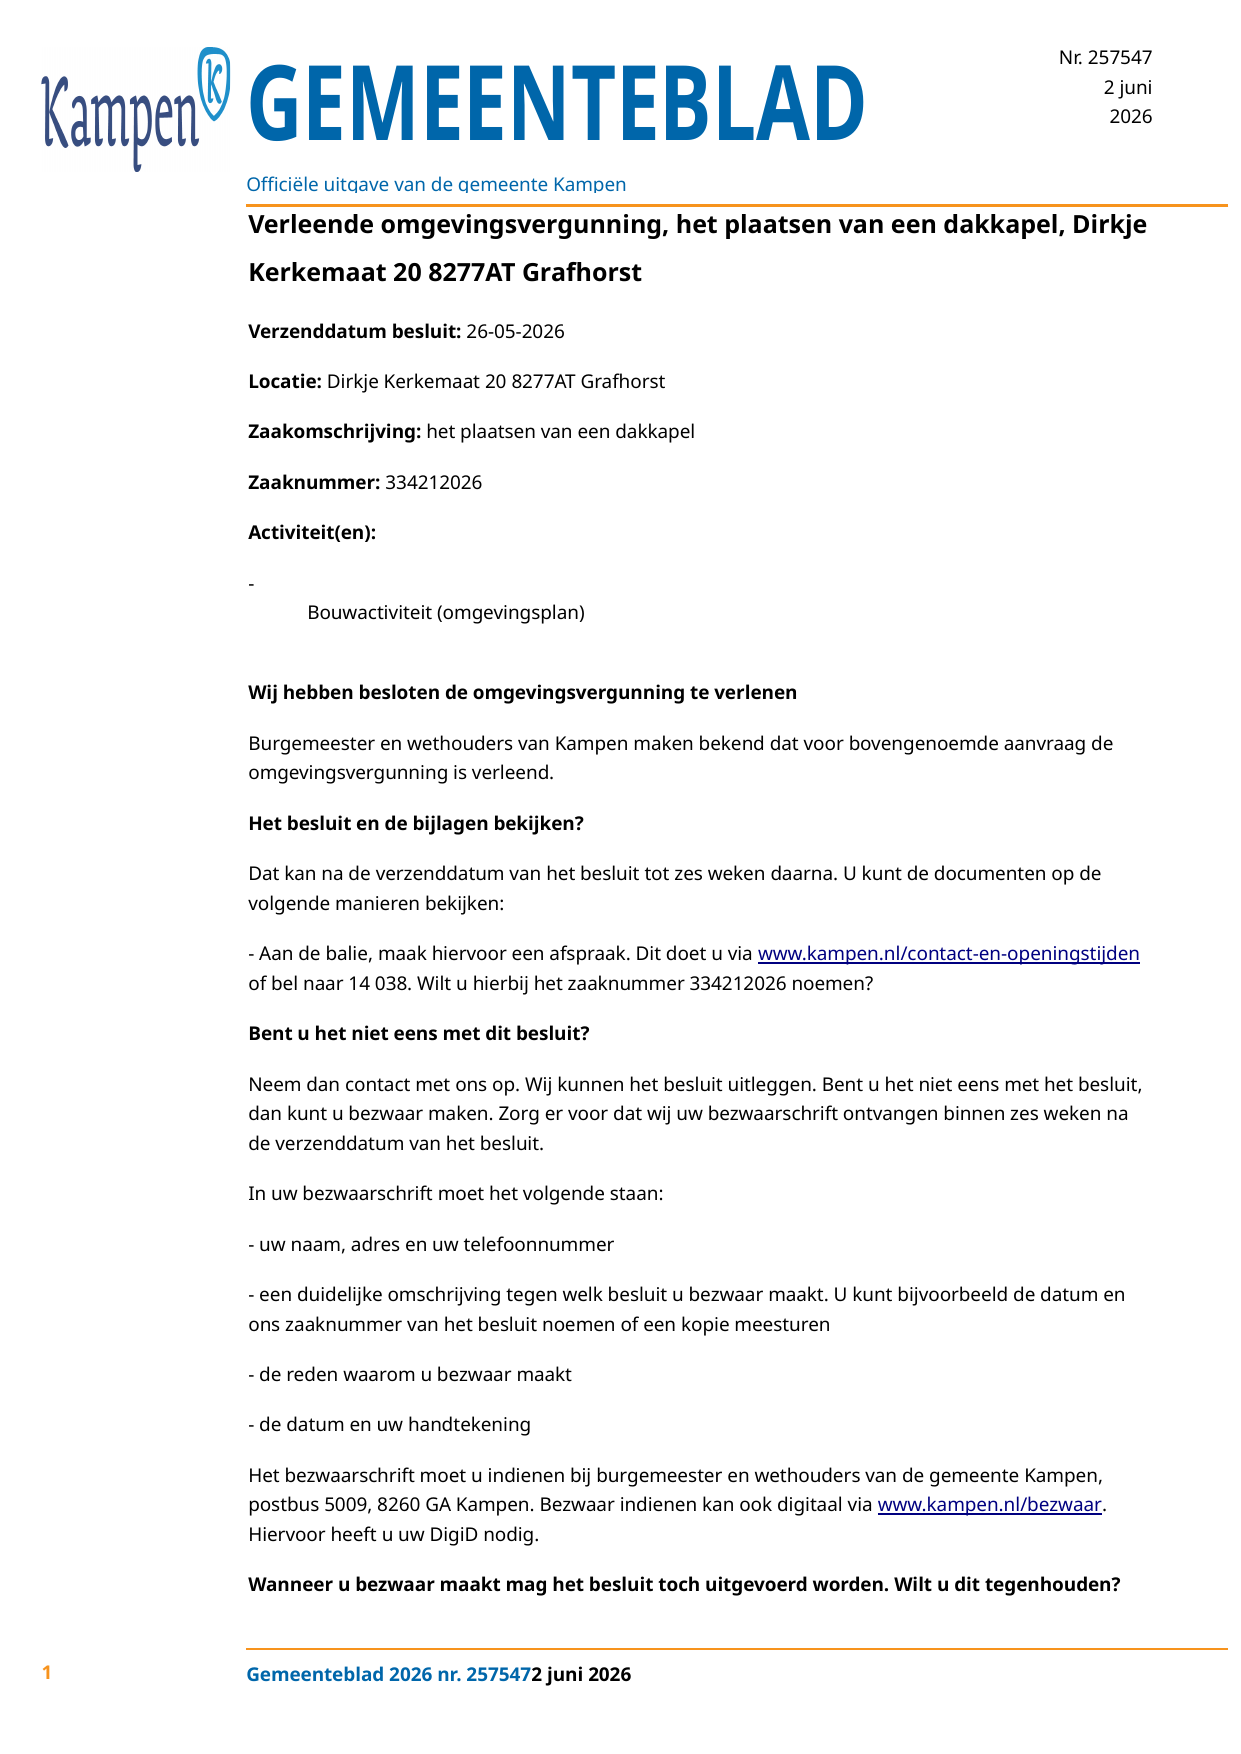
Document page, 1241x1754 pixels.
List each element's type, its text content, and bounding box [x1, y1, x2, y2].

text Activiteit(en): [248, 519, 1152, 545]
text - de datum en uw handtekening [248, 1412, 1152, 1437]
text Zaaknummer: 334212026 [248, 469, 1152, 495]
text Zaakomschrijving: het plaatsen van een dakkapel [248, 419, 1152, 444]
text Verzenddatum besluit: 26-05-2026 [248, 318, 1152, 344]
text - uw naam, adres en uw telefoonnummer [248, 1231, 1152, 1257]
text - een duidelijke omschrijving tegen welk besluit u bezwaar maakt. U kunt bijvoorbeeld de datum en ons zaaknummer van het besluit noemen of een kopie meesturen [248, 1281, 1152, 1337]
text In uw bezwaarschrift moet het volgende staan: [248, 1180, 1152, 1206]
list Bouwactiviteit (omgevingsplan) [248, 599, 1152, 625]
text - Aan de balie, maak hiervoor een afspraak. Dit doet u via www.kampen.nl/contact-en-openingstijden of bel naar 14 038. Wilt u hierbij het zaaknummer 334212026 noemen? [248, 940, 1152, 996]
text Het besluit en de bijlagen bekijken? [248, 810, 1152, 836]
text Bent u het niet eens met dit besluit? [248, 1020, 1152, 1046]
text Neem dan contact met ons op. Wij kunnen het besluit uitleggen. Bent u het niet eens met het besluit, dan kunt u bezwaar maken. Zorg er voor dat wij uw bezwaarschrift ontvangen binnen zes weken na de verzenddatum van het besluit. [248, 1071, 1152, 1156]
text Dat kan na de verzenddatum van het besluit tot zes weken daarna. U kunt de documenten op de volgende manieren bekijken: [248, 860, 1152, 916]
picture [41, 47, 231, 172]
text Verleende omgevingsvergunning, het plaatsen van een dakkapel, Dirkje Kerkemaat 20 8277AT Grafhorst [248, 207, 1152, 288]
text Burgemeester en wethouders van Kampen maken bekend dat voor bovengenoemde aanvraag de omgevingsvergunning is verleend. [248, 730, 1152, 785]
text Wij hebben besloten de omgevingsvergunning te verlenen [248, 679, 1152, 705]
text Wanneer u bezwaar maakt mag het besluit toch uitgevoerd worden. Wilt u dit tegenhouden? [248, 1572, 1152, 1597]
text - de reden waarom u bezwaar maakt [248, 1361, 1152, 1387]
text Het bezwaarschrift moet u indienen bij burgemeester en wethouders van de gemeente Kampen, postbus 5009, 8260 GA Kampen. Bezwaar indienen kan ook digitaal via www.kampen.nl/bezwaar. Hiervoor heeft u uw DigiD nodig. [248, 1462, 1152, 1547]
text Locatie: Dirkje Kerkemaat 20 8277AT Grafhorst [248, 368, 1152, 394]
